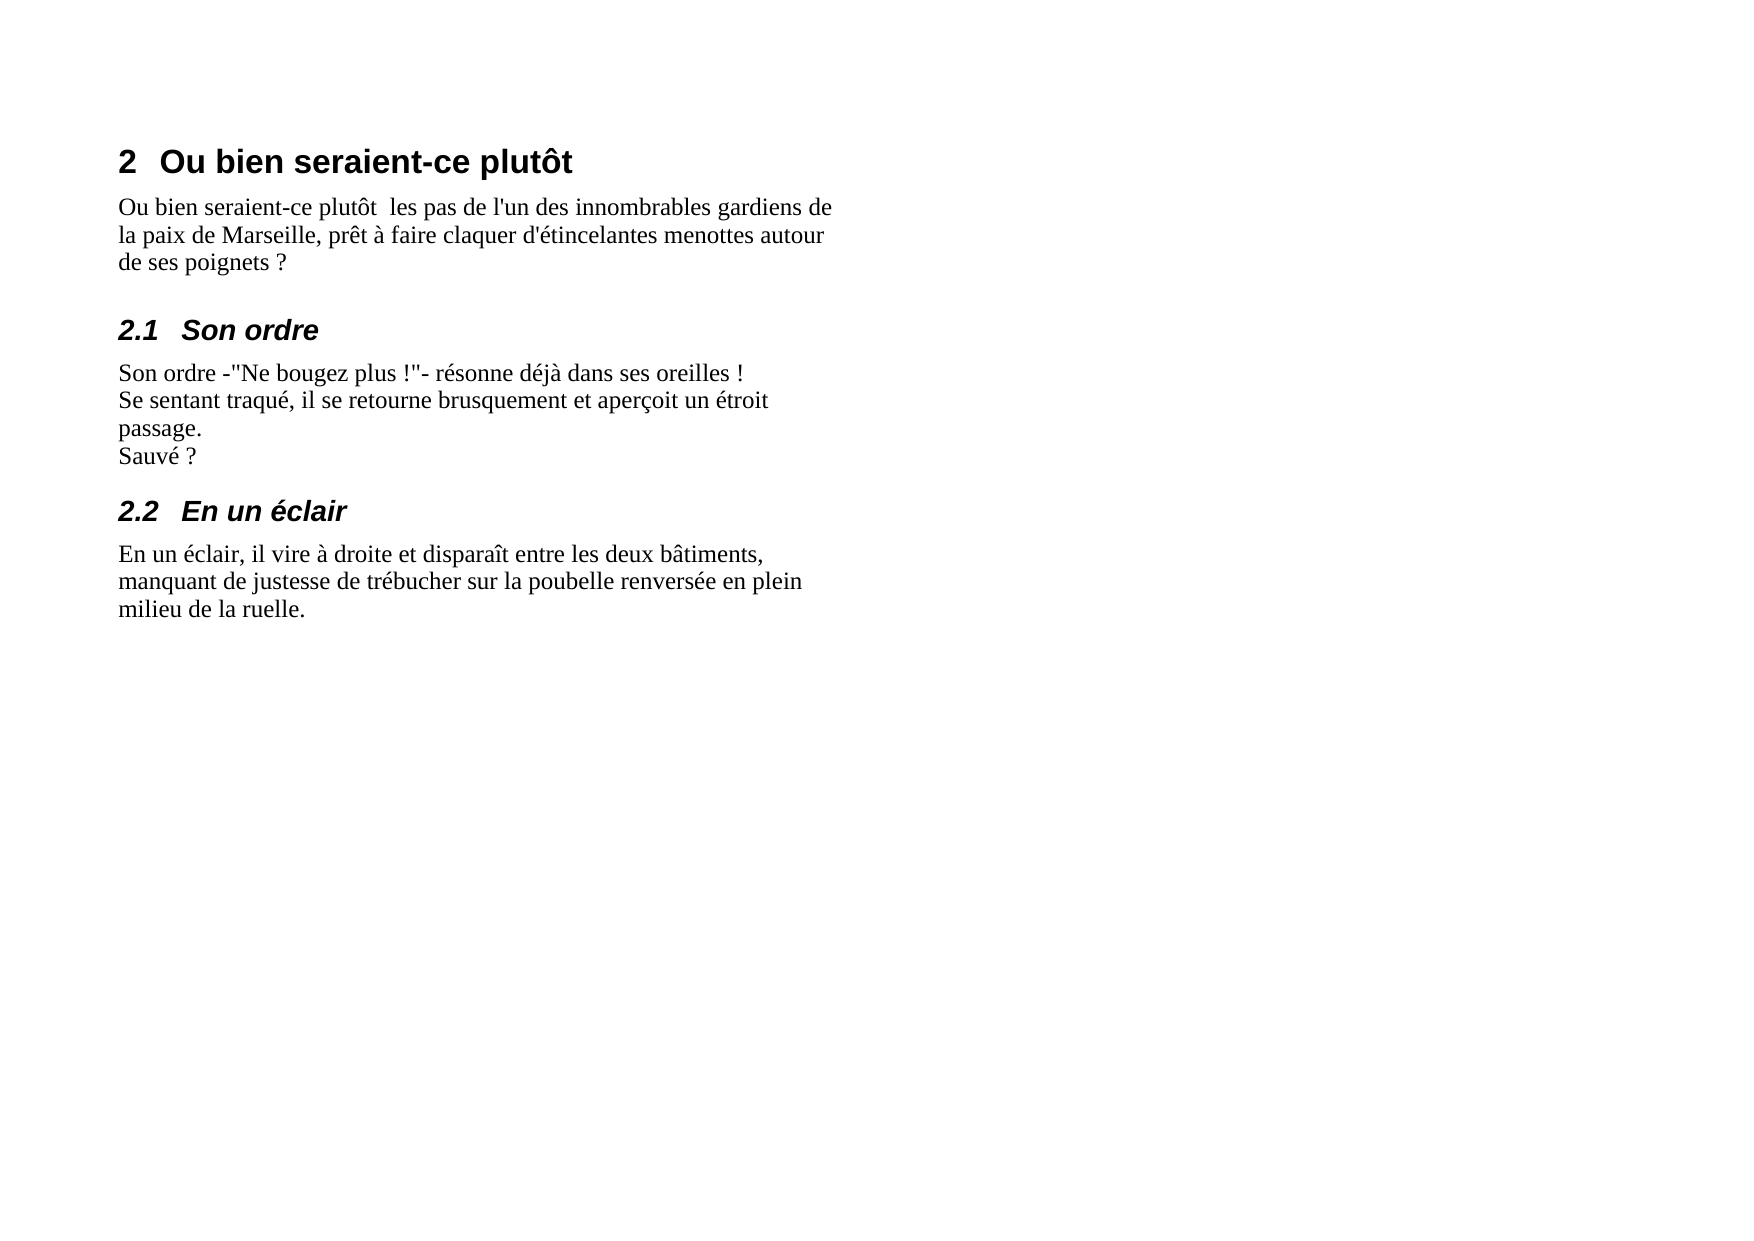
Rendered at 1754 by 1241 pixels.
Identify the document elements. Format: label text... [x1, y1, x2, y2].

text Ou bien seraient-ce plutôt les pas de l'un des innombrables gardiens de la paix de Marseille, prêt à faire claquer d'étincelantes menottes autour de ses poignets ? [118, 193, 847, 276]
text Son ordre -"Ne bougez plus !"- résonne déjà dans ses oreilles ! [118, 359, 847, 387]
subtitle Ou bien seraient-ce plutôt [118, 143, 847, 181]
subtitle Son ordre [118, 314, 847, 346]
text En un éclair, il vire à droite et disparaît entre les deux bâtiments, manquant de justesse de trébucher sur la poubelle renversée en plein milieu de la ruelle. [118, 540, 847, 623]
text Se sentant traqué, il se retourne brusquement et aperçoit un étroit passage. [118, 387, 847, 442]
subtitle En un éclair [118, 495, 847, 527]
text Sauvé ? [118, 442, 847, 470]
